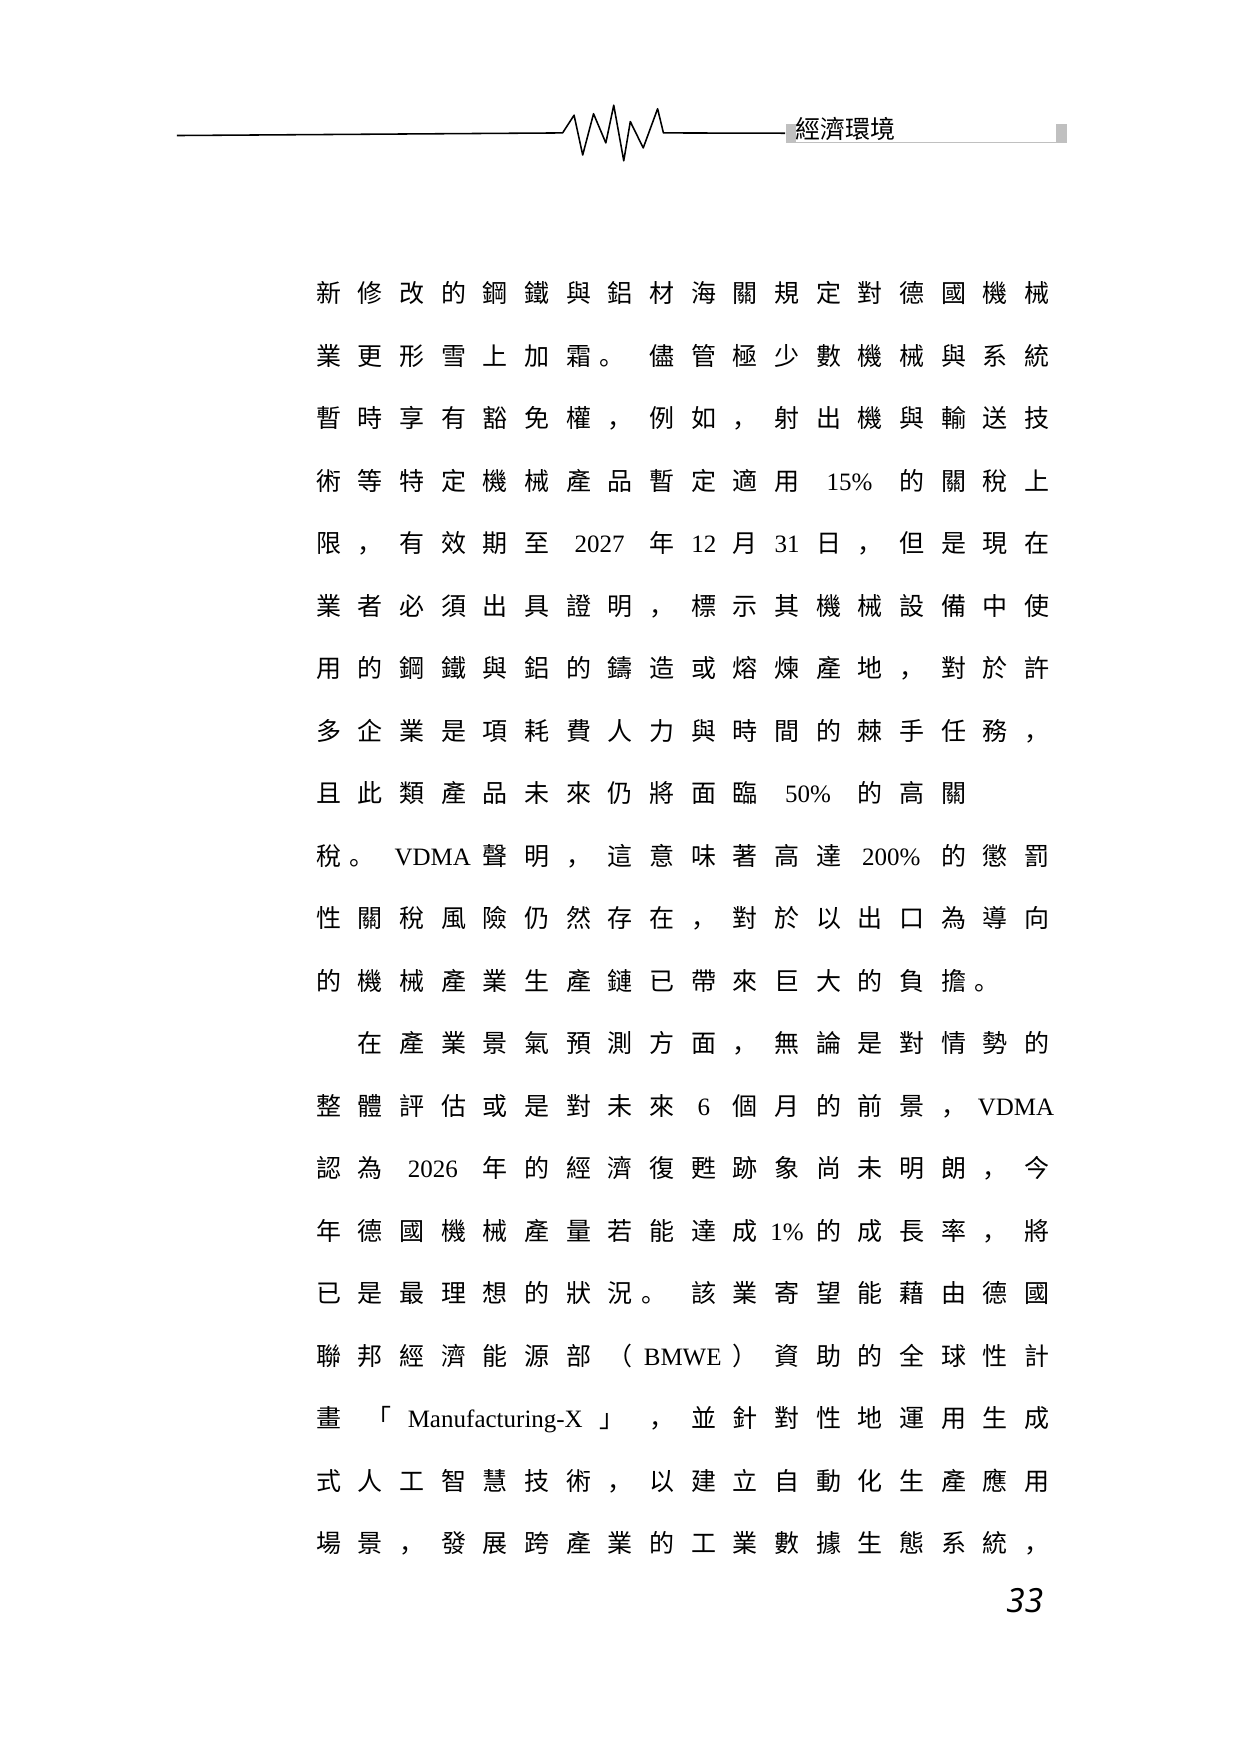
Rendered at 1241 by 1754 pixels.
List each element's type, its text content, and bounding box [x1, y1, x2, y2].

text 在產業景氣預測方面，無論是對情勢的整體評估或是對未來6個月的前景，VDMA認為2026年的經濟復甦跡象尚未明朗，今年德國機械產量若能達成1%的成長率，將已是最理想的狀況。該業寄望能藉由德國聯邦經濟能源部（BMWE）資助的全球性計畫「Manufacturing-X」，並針對性地運用生成式人工智慧技術，以建立自動化生產應用場景，發展跨產業的工業數據生態系統， [281, 1000, 1058, 1563]
text 新修改的鋼鐵與鋁材海關規定對德國機械業更形雪上加霜。儘管極少數機械與系統暫時享有豁免權，例如，射出機與輸送技術等特定機械產品暫定適用15%的關稅上限，有效期至2027年12月31日，但是現在業者必須出具證明，標示其機械設備中使用的鋼鐵與鋁的鑄造或熔煉產地，對於許多企業是項耗費人力與時間的棘手任務，且此類產品未來仍將面臨50%的高關稅。VDMA聲明，這意味著高達200%的懲罰性關稅風險仍然存在，對於以出口為導向的機械產業生產鏈已帶來巨大的負擔。 [281, 250, 1058, 1000]
